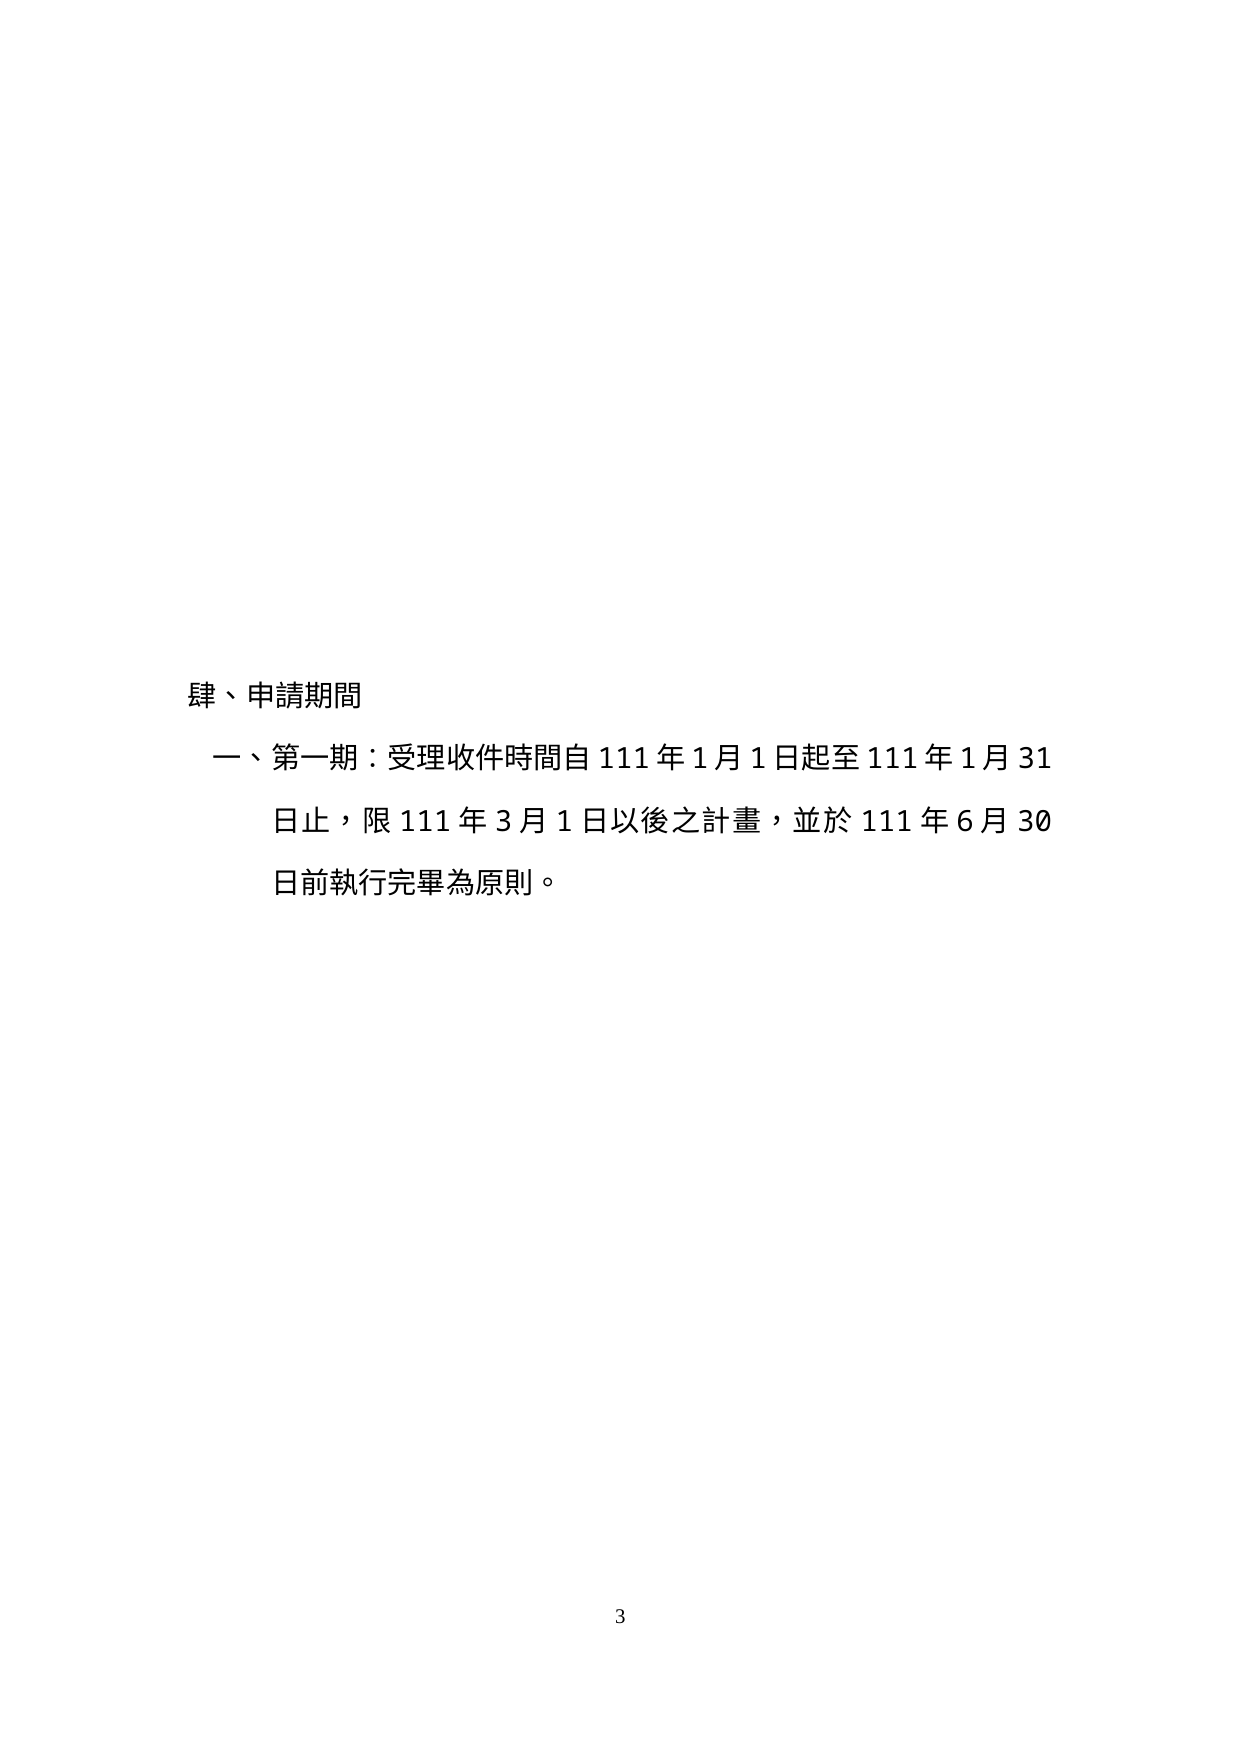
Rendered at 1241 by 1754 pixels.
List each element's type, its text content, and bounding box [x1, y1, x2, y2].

text 肆、申請期間 [187, 652, 1053, 714]
text 一、第一期：受理收件時間自111年1月1日起至111年1月31日止，限111年3月1日以後之計畫，並於111年6月30日前執行完畢為原則。 [212, 714, 1053, 902]
